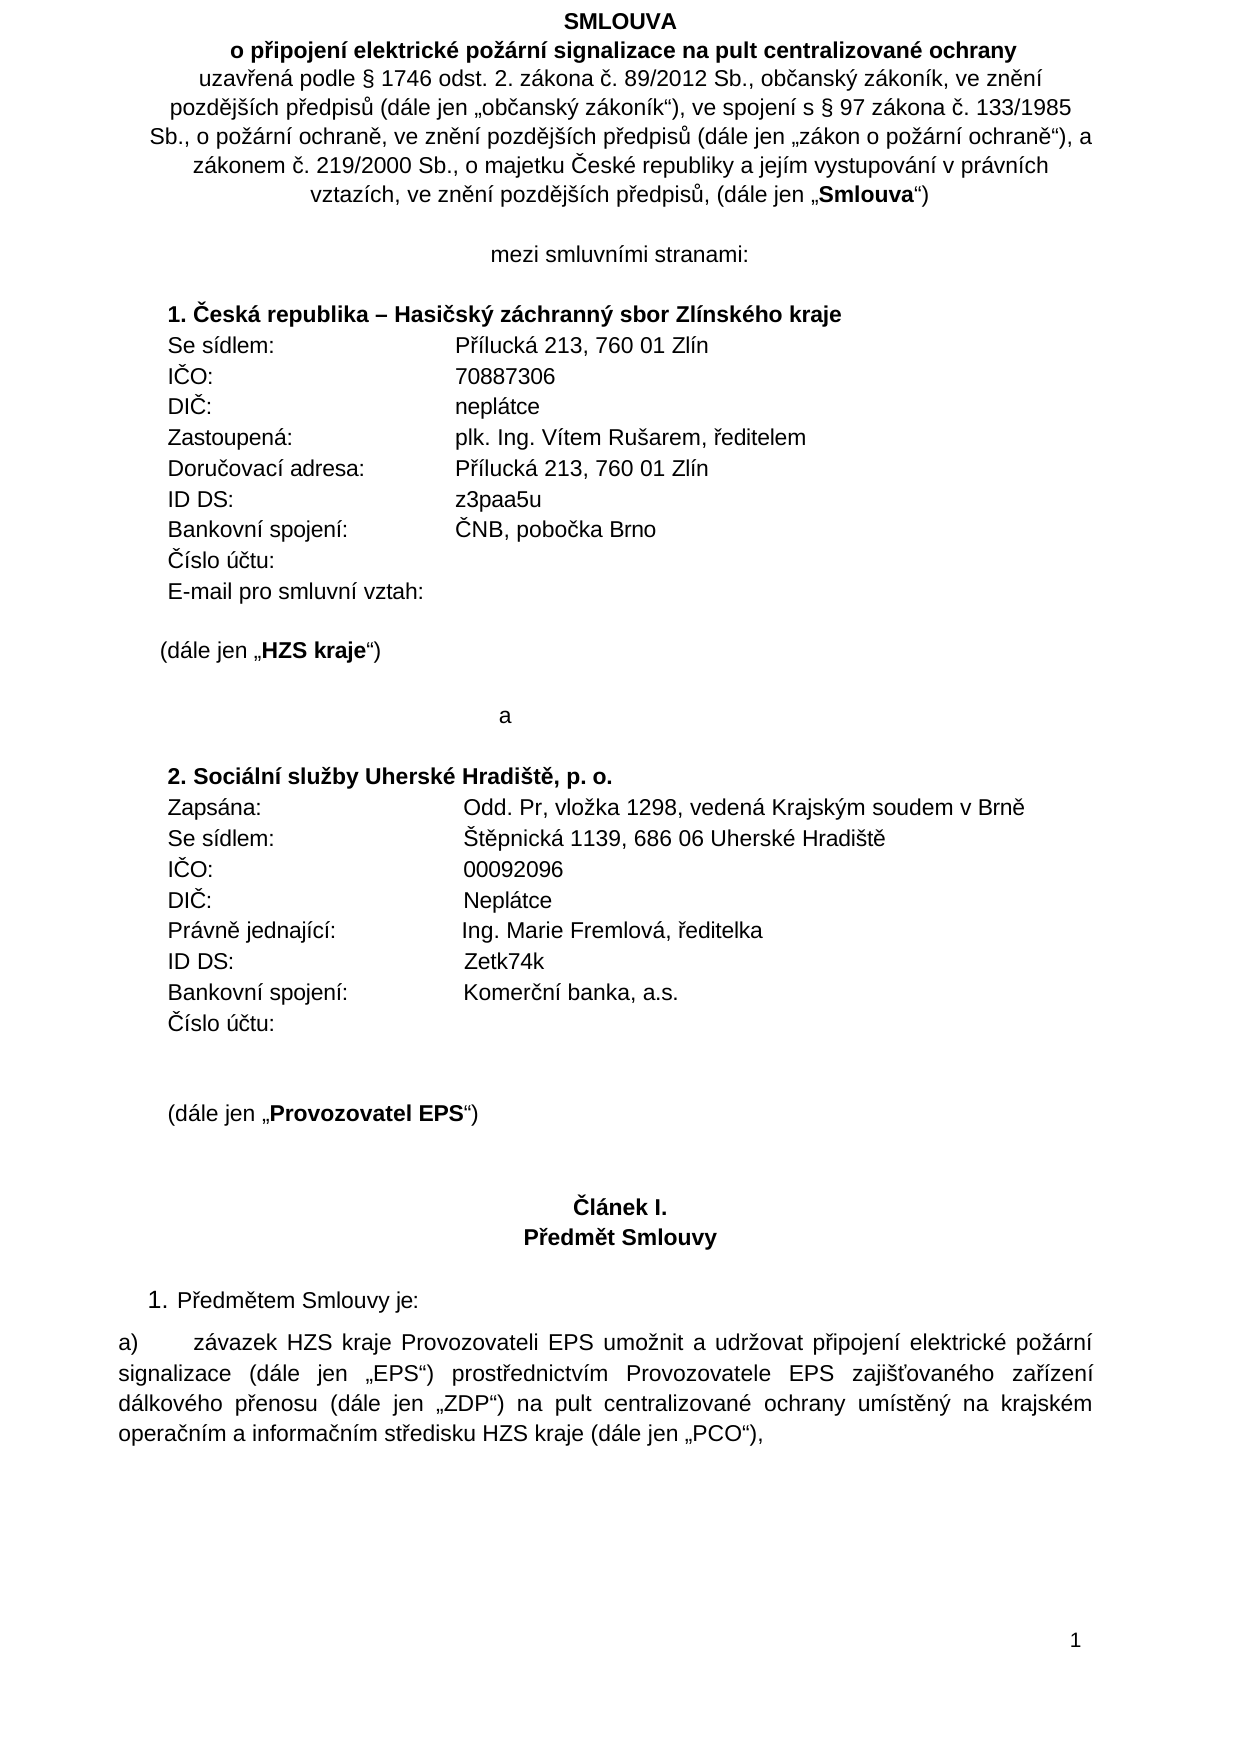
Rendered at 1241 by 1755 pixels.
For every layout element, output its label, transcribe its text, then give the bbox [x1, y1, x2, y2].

table_cell Přílucká 213, 760 01 Zlín [440, 330, 848, 361]
subtitle Článek I. Předmět Smlouvy [523, 1194, 757, 1251]
table_cell Doručovací adresa: [154, 453, 440, 484]
table_cell Odd. Pr, vložka 1298, vedená Krajským soudem v Brně [406, 792, 1031, 823]
table_header 1. Česká republika – Hasičský záchranný sbor Zlínského kraje [154, 302, 848, 330]
table_cell Číslo účtu: E-mail pro smluvní vztah: [154, 545, 440, 622]
table_cell (dále jen „HZS kraje“) [154, 623, 440, 666]
list závazek HZS kraje Provozovateli EPS umožnit a udržovat připojení elektrické požární signalizace (dále jen „EPS“) prostřednictvím Provozovatele EPS zajišťovaného zařízení dálkového přenosu (dále jen „ZDP“) na pult centralizované ochrany umístěný na krajském operačním a informačním středisku HZS kraje (dále jen „PCO“), [118, 1329, 1094, 1446]
table_cell DIČ: [154, 391, 440, 422]
table_cell 70887306 [440, 361, 848, 391]
table_cell DIČ: [162, 885, 406, 915]
table_cell Komerční banka, a.s. [406, 977, 1031, 1008]
table_cell 00092096 [406, 854, 1031, 884]
table_cell IČO: [154, 361, 440, 391]
table_cell neplátce [440, 391, 848, 422]
table_cell Neplátce [406, 885, 1031, 915]
table_cell z3paa5u [440, 484, 848, 514]
table_cell [440, 623, 848, 666]
table_cell ID DS: [154, 484, 440, 514]
table_cell Zapsána: [162, 792, 406, 823]
table_cell Štěpnická 1139, 686 06 Uherské Hradiště [406, 823, 1031, 854]
table_cell Bankovní spojení: [154, 515, 440, 545]
table_cell Přílucká 213, 760 01 Zlín [440, 453, 848, 484]
table_cell (dále jen „Provozovatel EPS“) [162, 1069, 1031, 1128]
table_header 2. Sociální služby Uherské Hradiště, p. o. [162, 764, 1031, 792]
table_cell Bankovní spojení: [162, 977, 406, 1008]
table_cell plk. Ing. Vítem Rušarem, ředitelem [440, 422, 848, 453]
table_cell Zastoupená: [154, 422, 440, 453]
table_cell Se sídlem: [162, 823, 406, 854]
table_cell Číslo účtu: [162, 1008, 406, 1069]
text vztazích, ve znění pozdějších předpisů, (dále jen „Smlouva“) mezi smluvními stranami: [310, 181, 972, 267]
table_cell IČO: [162, 854, 406, 884]
table_cell ČNB, pobočka Brno [440, 515, 848, 545]
subtitle SMLOUVA [133, 8, 1108, 35]
text Sb., o požární ochraně, ve znění pozdějších předpisů (dále jen „zákon o požární ochraně“), a zákonem č. 219/2000 Sb., o majetku České republiky a jejím vystupování v právních [139, 123, 1102, 178]
table_cell [406, 1008, 1031, 1069]
list Předmětem Smlouvy je: [147, 1285, 1108, 1313]
table_cell Ing. Marie Fremlová, ředitelka [406, 915, 1031, 946]
text uzavřená podle § 1746 odst. 2. zákona č. 89/2012 Sb., občanský zákoník, ve znění pozdějších předpisů (dále jen „občanský zákoník“), ve spojení s § 97 zákona č. 133/1985 [168, 65, 1072, 121]
table_cell Se sídlem: [154, 330, 440, 361]
table_cell [440, 545, 848, 622]
table_cell ID DS: [162, 946, 406, 977]
table_cell Zetk74k [406, 946, 1031, 977]
table_cell Právně jednající: [162, 915, 406, 946]
text a [118, 702, 893, 728]
subtitle o připojení elektrické požární signalizace na pult centralizované ochrany [139, 37, 1108, 63]
